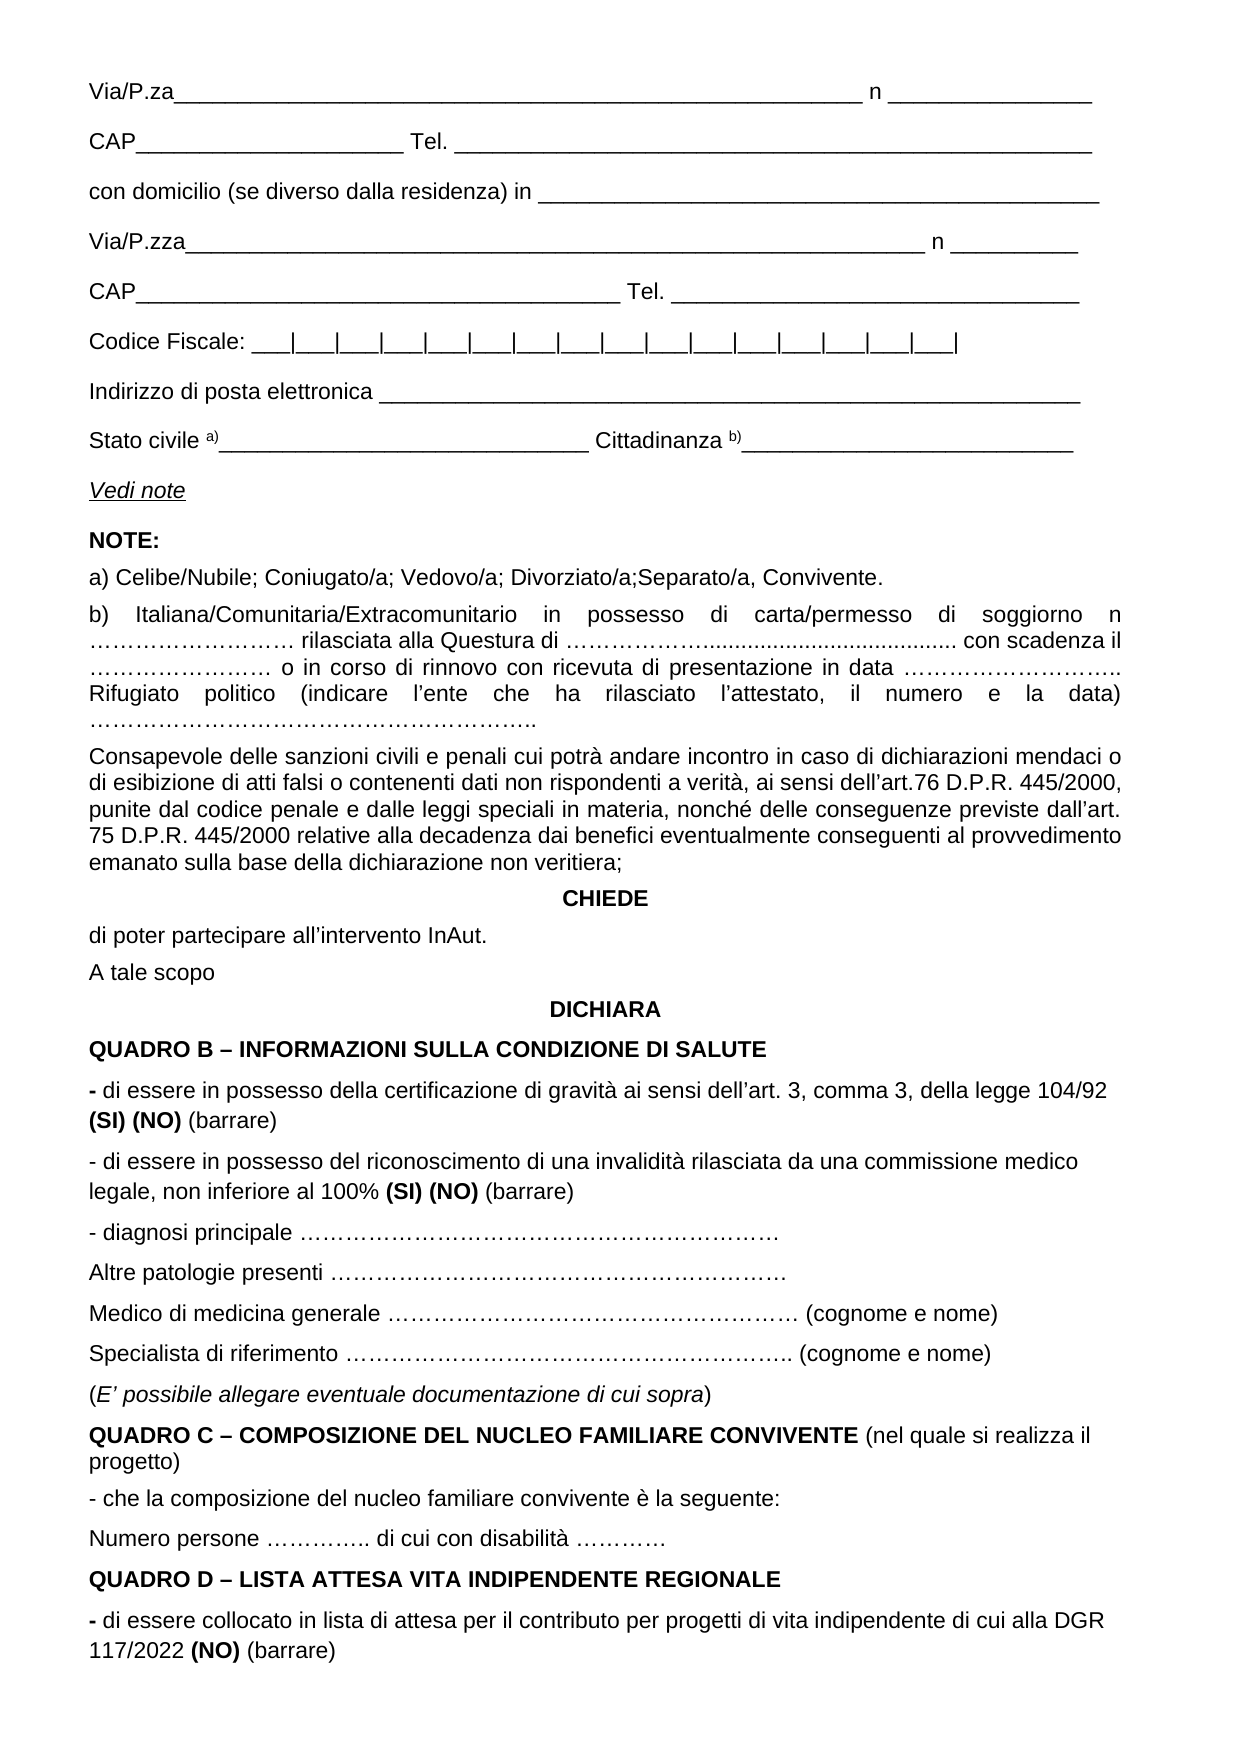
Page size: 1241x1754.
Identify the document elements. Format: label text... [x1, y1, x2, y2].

text Consapevole delle sanzioni civili e penali cui potrà andare incontro in caso di dichiarazioni mendaci o di esibizione di atti falsi o contenenti dati non rispondenti a verità, ai sensi dell’art.76 D.P.R. 445/2000, punite dal codice penale e dalle leggi speciali in materia, nonché delle conseguenze previste dall’art. 75 D.P.R. 445/2000 relative alla decadenza dai benefici eventualmente conseguenti al provvedimento emanato sulla base della dichiarazione non veritiera; [89, 743, 1122, 875]
text Altre patologie presenti …………………………………………………… [89, 1259, 1122, 1285]
text A tale scopo [89, 959, 1122, 985]
text Specialista di riferimento ………………………………………………….. (cognome e nome) [89, 1340, 1122, 1367]
text Via/P.zza__________________________________________________________ n __________ [89, 228, 1122, 254]
text Vedi note [89, 477, 1122, 504]
text CAP_____________________ Tel. __________________________________________________ [89, 128, 1122, 154]
text DICHIARA [89, 996, 1122, 1022]
text Indirizzo di posta elettronica _______________________________________________________ [89, 378, 1122, 404]
text di poter partecipare all’intervento InAut. [89, 922, 1122, 948]
text - che la composizione del nucleo familiare convivente è la seguente: [89, 1485, 1122, 1511]
text a) Celibe/Nubile; Coniugato/a; Vedovo/a; Divorziato/a;Separato/a, Convivente. [89, 564, 1122, 590]
text - di essere in possesso del riconoscimento di una invalidità rilasciata da una commissione medico legale, non inferiore al 100% (SI) (NO) (barrare) [89, 1148, 1122, 1204]
text - diagnosi principale ……………………………………………………… [89, 1218, 1122, 1245]
text Numero persone ………….. di cui con disabilità ………… [89, 1525, 1122, 1552]
text QUADRO C – COMPOSIZIONE DEL NUCLEO FAMILIARE CONVIVENTE (nel quale si realizza il progetto) [89, 1422, 1122, 1474]
text CAP______________________________________ Tel. ________________________________ [89, 278, 1122, 304]
text - di essere in possesso della certificazione di gravità ai sensi dell’art. 3, comma 3, della legge 104/92 (SI) (NO) (barrare) [89, 1077, 1122, 1133]
text CHIEDE [89, 885, 1122, 912]
text Medico di medicina generale ……………………………………………… (cognome e nome) [89, 1300, 1122, 1326]
text NOTE: [89, 527, 1122, 554]
text (E’ possibile allegare eventuale documentazione di cui sopra) [89, 1381, 1122, 1407]
text con domicilio (se diverso dalla residenza) in ____________________________________________ [89, 178, 1122, 204]
text QUADRO B – INFORMAZIONI SULLA CONDIZIONE DI SALUTE [89, 1036, 1122, 1062]
text QUADRO D – LISTA ATTESA VITA INDIPENDENTE REGIONALE [89, 1566, 1122, 1592]
text Via/P.za______________________________________________________ n ________________ [89, 78, 1122, 104]
text - di essere collocato in lista di attesa per il contributo per progetti di vita indipendente di cui alla DGR 117/2022 (NO) (barrare) [89, 1607, 1122, 1663]
text b) Italiana/Comunitaria/Extracomunitario in possesso di carta/permesso di soggiorno n ……………………… rilasciata alla Questura di ………………........................................ con scadenza il …………………… o in corso di rinnovo con ricevuta di presentazione in data ……………………….. Rifugiato politico (indicare l’ente che ha rilasciato l’attestato, il numero e la data) ………………………………………………….. [89, 601, 1122, 733]
text Codice Fiscale: ___|___|___|___|___|___|___|___|___|___|___|___|___|___|___|___| [89, 328, 1122, 354]
text Stato civile a)_____________________________ Cittadinanza b)__________________________ [89, 427, 1122, 454]
